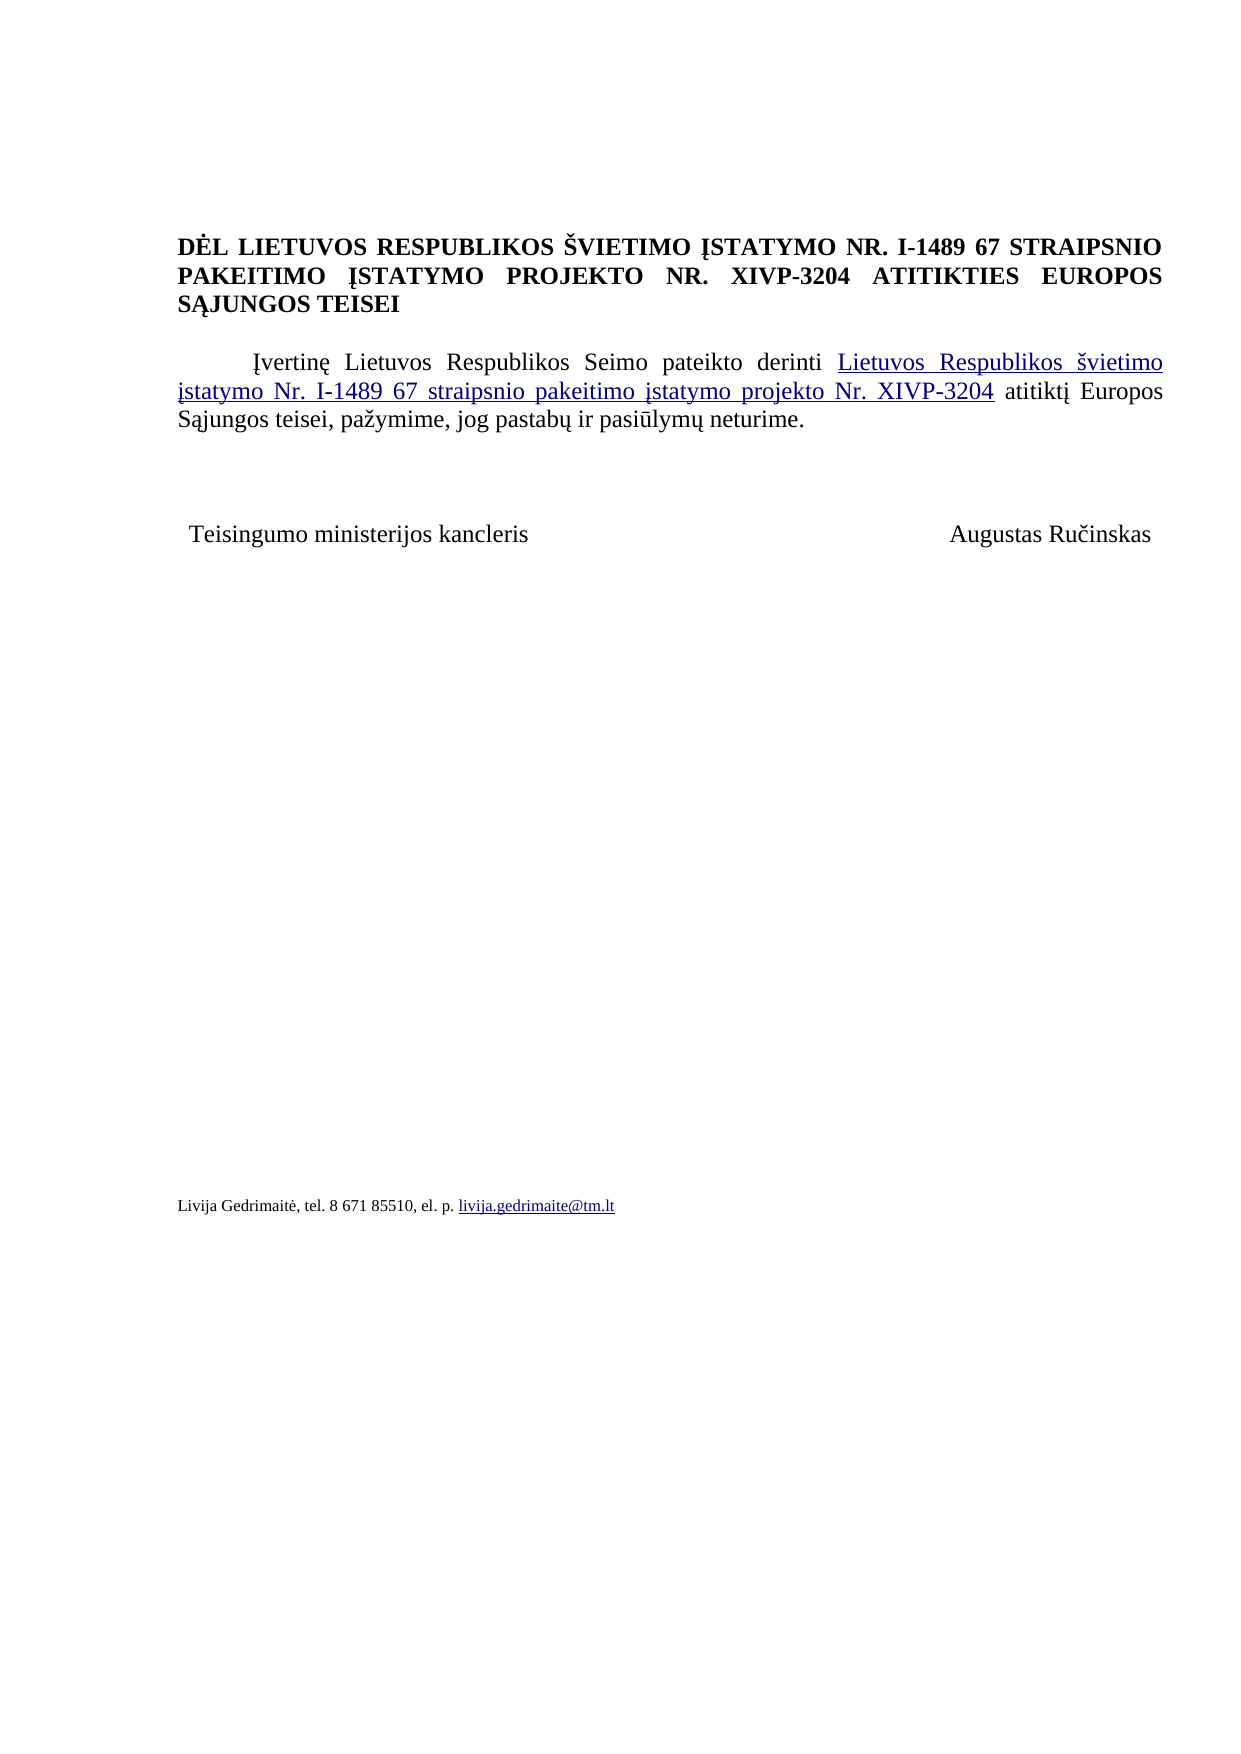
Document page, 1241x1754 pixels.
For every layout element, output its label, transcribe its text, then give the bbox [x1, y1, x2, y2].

text Įvertinę Lietuvos Respublikos Seimo pateikto derinti Lietuvos Respublikos švietimo įstatymo Nr. I-1489 67 straipsnio pakeitimo įstatymo projekto Nr. XIVP-3204 atitiktį Europos Sąjungos teisei, pažymime, jog pastabų ir pasiūlymų neturime. [177, 347, 1163, 433]
text Livija Gedrimaitė, tel. 8 671 85510, el. p. livija.gedrimaite@tm.lt [177, 1196, 1163, 1215]
text DĖL LIETUVOS RESPUBLIKOS ŠVIETIMO ĮSTATYMO NR. I-1489 67 STRAIPSNIO PAKEITIMO ĮSTATYMO PROJEKTO NR. XIVP-3204 atitikties europos sąjungos teisei [177, 232, 1163, 318]
table_header Augustas Ručinskas [738, 491, 1162, 577]
table_header Teisingumo ministerijos kancleris [177, 491, 738, 577]
